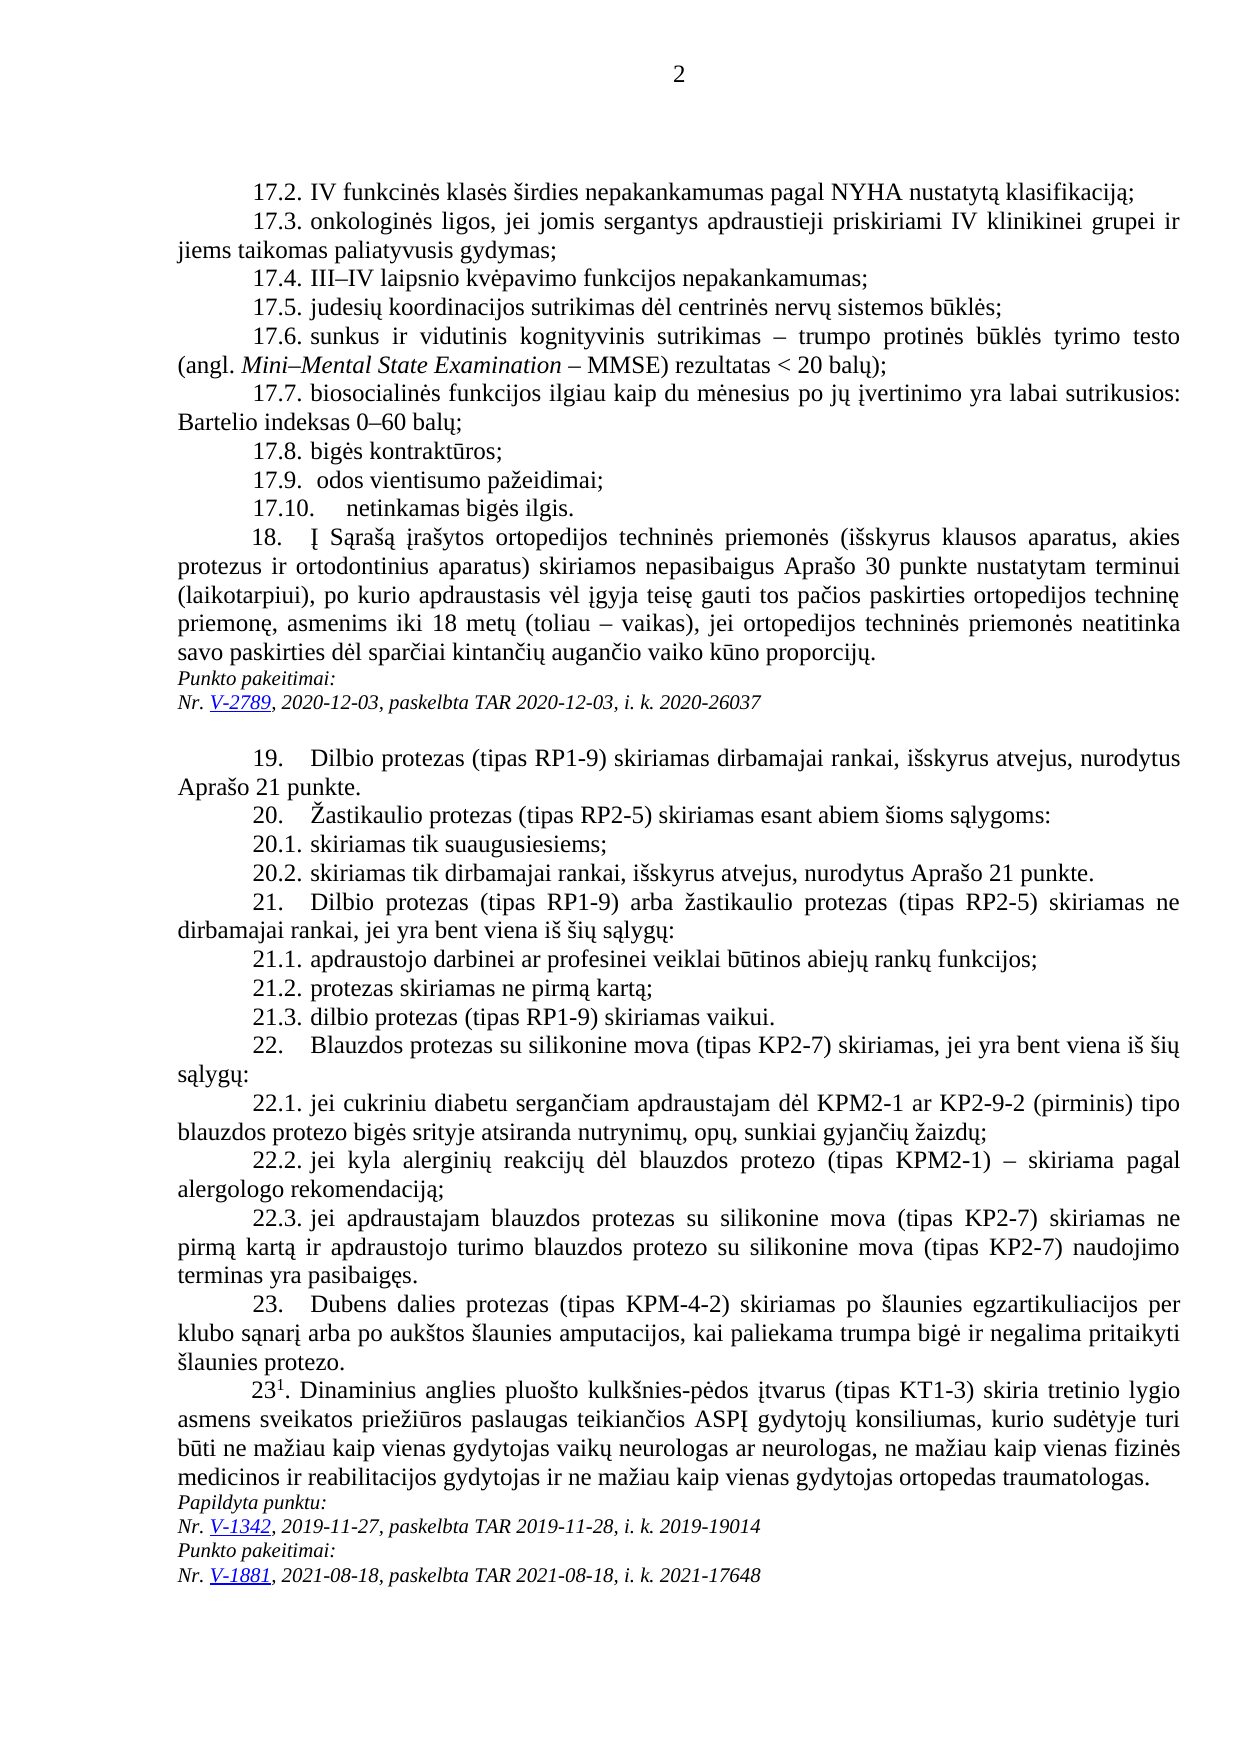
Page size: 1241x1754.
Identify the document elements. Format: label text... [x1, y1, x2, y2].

text 18. Į Sąrašą įrašytos ortopedijos techninės priemonės (išskyrus klausos aparatus, akies protezus ir ortodontinius aparatus) skiriamos nepasibaigus Aprašo 30 punkte nustatytam terminui (laikotarpiui), po kurio apdraustasis vėl įgyja teisę gauti tos pačios paskirties ortopedijos techninę priemonę, asmenims iki 18 metų (toliau – vaikas), jei ortopedijos techninės priemonės neatitinka savo paskirties dėl sparčiai kintančių augančio vaiko kūno proporcijų. [177, 522, 1181, 666]
text 21.2. protezas skiriamas ne pirmą kartą; [177, 973, 1181, 1002]
text 17.8. bigės kontraktūros; [177, 436, 1181, 465]
text 17.10. netinkamas bigės ilgis. [177, 493, 1181, 522]
text 22.3. jei apdraustajam blauzdos protezas su silikonine mova (tipas KP2-7) skiriamas ne pirmą kartą ir apdraustojo turimo blauzdos protezo su silikonine mova (tipas KP2-7) naudojimo terminas yra pasibaigęs. [177, 1203, 1181, 1289]
text 23. Dubens dalies protezas (tipas KPM-4-2) skiriamas po šlaunies egzartikuliacijos per klubo sąnarį arba po aukštos šlaunies amputacijos, kai paliekama trumpa bigė ir negalima pritaikyti šlaunies protezo. [177, 1289, 1181, 1375]
text Papildyta punktu: [177, 1490, 1181, 1514]
text 21.3. dilbio protezas (tipas RP1-9) skiriamas vaikui. [177, 1002, 1181, 1030]
text 20. Žastikaulio protezas (tipas RP2-5) skiriamas esant abiem šioms sąlygoms: [177, 800, 1181, 829]
text 20.2. skiriamas tik dirbamajai rankai, išskyrus atvejus, nurodytus Aprašo 21 punkte. [177, 858, 1181, 887]
text 21.1. apdraustojo darbinei ar profesinei veiklai būtinos abiejų rankų funkcijos; [177, 944, 1181, 973]
text Nr. V-2789, 2020-12-03, paskelbta TAR 2020-12-03, i. k. 2020-26037 [177, 690, 1181, 714]
text 17.5. judesių koordinacijos sutrikimas dėl centrinės nervų sistemos būklės; [177, 292, 1181, 321]
text 17.4. III–IV laipsnio kvėpavimo funkcijos nepakankamumas; [177, 263, 1181, 292]
text 17.2. IV funkcinės klasės širdies nepakankamumas pagal NYHA nustatytą klasifikaciją; [177, 177, 1181, 206]
text 231. Dinaminius anglies pluošto kulkšnies-pėdos įtvarus (tipas KT1-3) skiria tretinio lygio asmens sveikatos priežiūros paslaugas teikiančios ASPĮ gydytojų konsiliumas, kurio sudėtyje turi būti ne mažiau kaip vienas gydytojas vaikų neurologas ar neurologas, ne mažiau kaip vienas fizinės medicinos ir reabilitacijos gydytojas ir ne mažiau kaip vienas gydytojas ortopedas traumatologas. [177, 1375, 1181, 1490]
text 22.2. jei kyla alerginių reakcijų dėl blauzdos protezo (tipas KPM2-1) – skiriama pagal alergologo rekomendaciją; [177, 1145, 1181, 1203]
text 17.3. onkologinės ligos, jei jomis sergantys apdraustieji priskiriami IV klinikinei grupei ir jiems taikomas paliatyvusis gydymas; [177, 206, 1181, 263]
text Nr. V-1342, 2019-11-27, paskelbta TAR 2019-11-28, i. k. 2019-19014 [177, 1514, 1181, 1538]
text Punkto pakeitimai: [177, 666, 1181, 690]
text 17.7. biosocialinės funkcijos ilgiau kaip du mėnesius po jų įvertinimo yra labai sutrikusios: Bartelio indeksas 0–60 balų; [177, 378, 1181, 436]
text 22. Blauzdos protezas su silikonine mova (tipas KP2-7) skiriamas, jei yra bent viena iš šių sąlygų: [177, 1030, 1181, 1088]
text 20.1. skiriamas tik suaugusiesiems; [177, 829, 1181, 858]
text 21. Dilbio protezas (tipas RP1-9) arba žastikaulio protezas (tipas RP2-5) skiriamas ne dirbamajai rankai, jei yra bent viena iš šių sąlygų: [177, 887, 1181, 944]
text 17.6. sunkus ir vidutinis kognityvinis sutrikimas – trumpo protinės būklės tyrimo testo (angl. Mini–Mental State Examination – MMSE) rezultatas < 20 balų); [177, 321, 1181, 378]
text 17.9. odos vientisumo pažeidimai; [177, 465, 1181, 493]
text 19. Dilbio protezas (tipas RP1-9) skiriamas dirbamajai rankai, išskyrus atvejus, nurodytus Aprašo 21 punkte. [177, 743, 1181, 800]
text Punkto pakeitimai: [177, 1538, 1181, 1562]
text Nr. V-1881, 2021-08-18, paskelbta TAR 2021-08-18, i. k. 2021-17648 [177, 1562, 1181, 1587]
text 22.1. jei cukriniu diabetu sergančiam apdraustajam dėl KPM2-1 ar KP2-9-2 (pirminis) tipo blauzdos protezo bigės srityje atsiranda nutrynimų, opų, sunkiai gyjančių žaizdų; [177, 1088, 1181, 1145]
